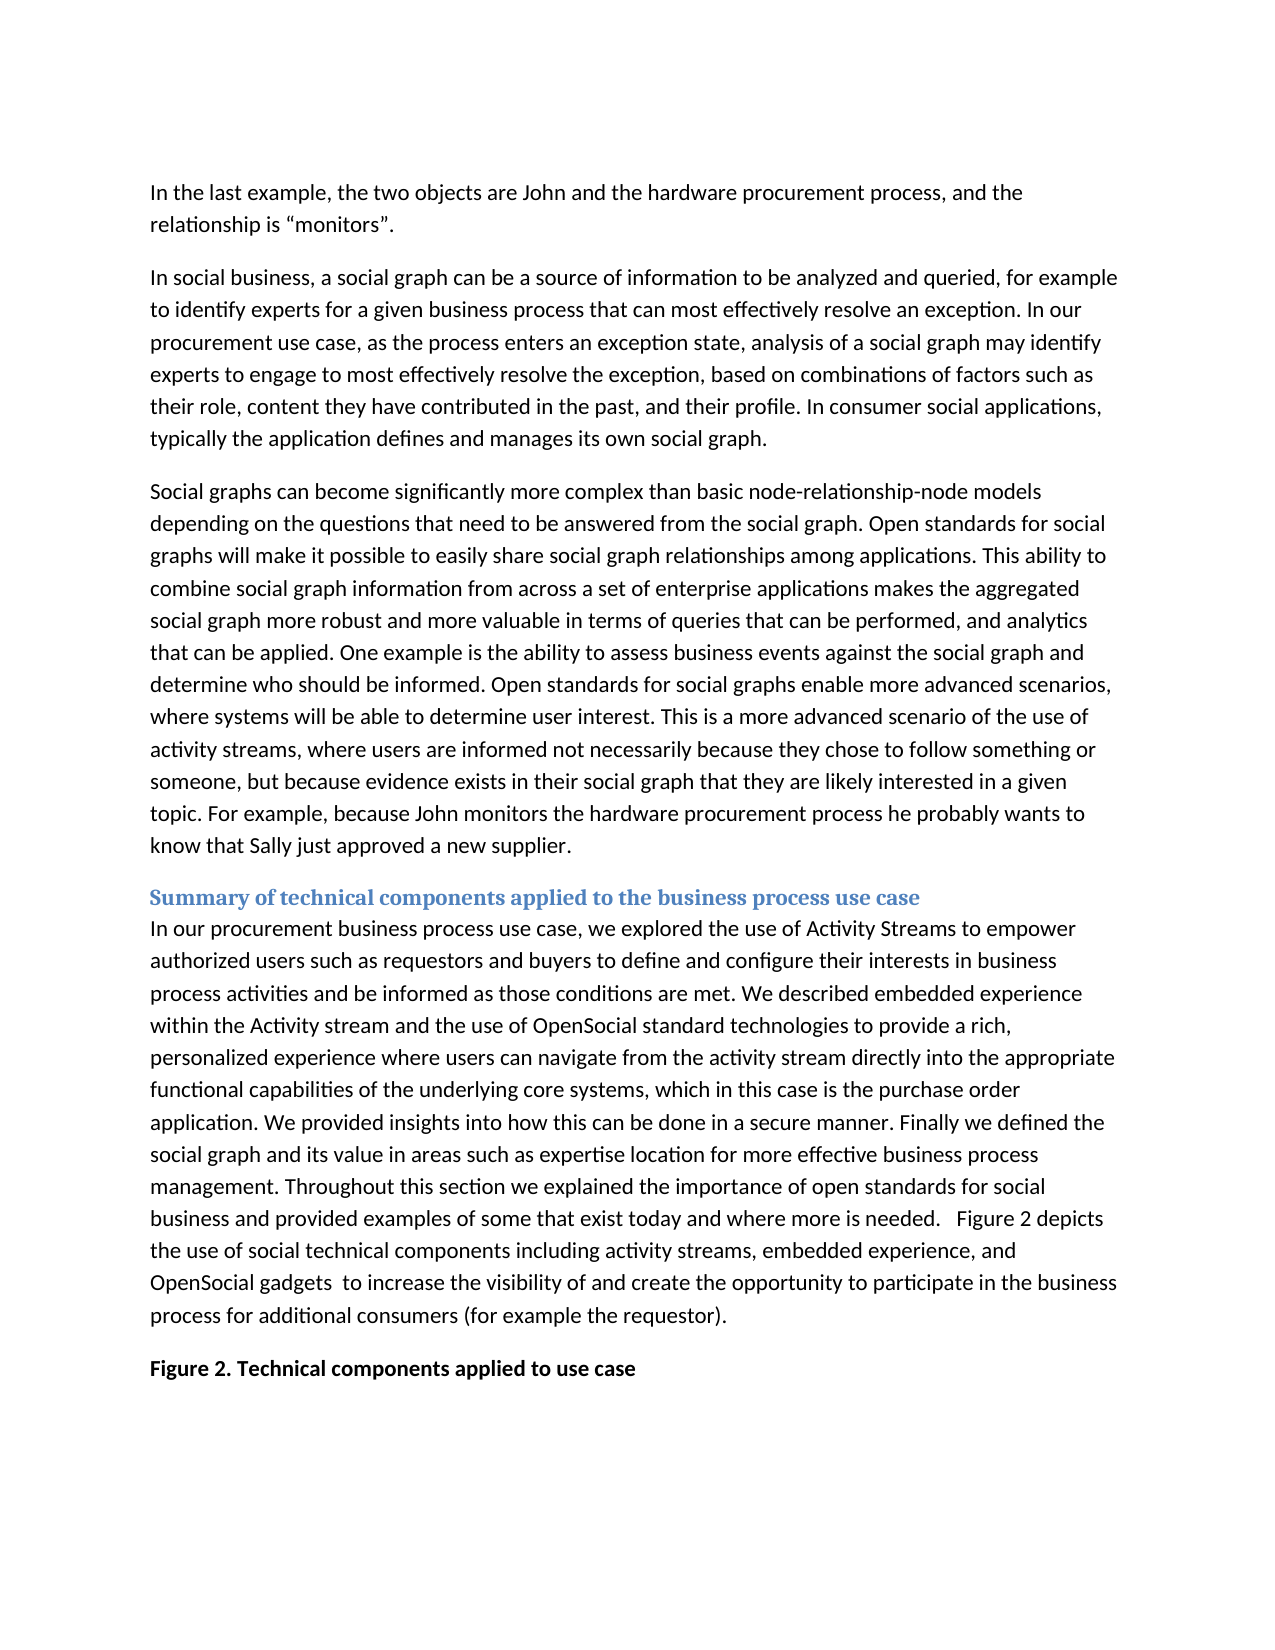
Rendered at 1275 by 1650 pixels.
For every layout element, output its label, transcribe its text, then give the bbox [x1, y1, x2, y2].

text In social business, a social graph can be a source of information to be analyzed and queried, for example to identify experts for a given business process that can most effectively resolve an exception. In our procurement use case, as the process enters an exception state, analysis of a social graph may identify experts to engage to most effectively resolve the exception, based on combinations of factors such as their role, content they have contributed in the past, and their profile. In consumer social applications, typically the application defines and manages its own social graph. [150, 263, 1125, 452]
text In the last example, the two objects are John and the hardware procurement process, and the relationship is “monitors”. [150, 178, 1125, 238]
text In our procurement business process use case, we explored the use of Activity Streams to empower authorized users such as requestors and buyers to define and configure their interests in business process activities and be informed as those conditions are met. We described embedded experience within the Activity stream and the use of OpenSocial standard technologies to provide a rich, personalized experience where users can navigate from the activity stream directly into the appropriate functional capabilities of the underlying core systems, which in this case is the purchase order application. We provided insights into how this can be done in a secure manner. Finally we defined the social graph and its value in areas such as expertise location for more effective business process management. Throughout this section we explained the importance of open standards for social business and provided examples of some that exist today and where more is needed. Figure 2 depicts the use of social technical components including activity streams, embedded experience, and OpenSocial gadgets to increase the visibility of and create the opportunity to participate in the business process for additional consumers (for example the requestor). [150, 914, 1125, 1329]
text Social graphs can become significantly more complex than basic node-relationship-node models depending on the questions that need to be answered from the social graph. Open standards for social graphs will make it possible to easily share social graph relationships among applications. This ability to combine social graph information from across a set of enterprise applications makes the aggregated social graph more robust and more valuable in terms of queries that can be performed, and analytics that can be applied. One example is the ability to assess business events against the social graph and determine who should be informed. Open standards for social graphs enable more advanced scenarios, where systems will be able to determine user interest. This is a more advanced scenario of the use of activity streams, where users are informed not necessarily because they chose to follow something or someone, but because evidence exists in their social graph that they are likely interested in a given topic. For example, because John monitors the hardware procurement process he probably wants to know that Sally just approved a new supplier. [150, 477, 1125, 859]
text Figure 2. Technical components applied to use case [150, 1354, 1125, 1382]
subtitle Summary of technical components applied to the business process use case [150, 884, 1125, 911]
